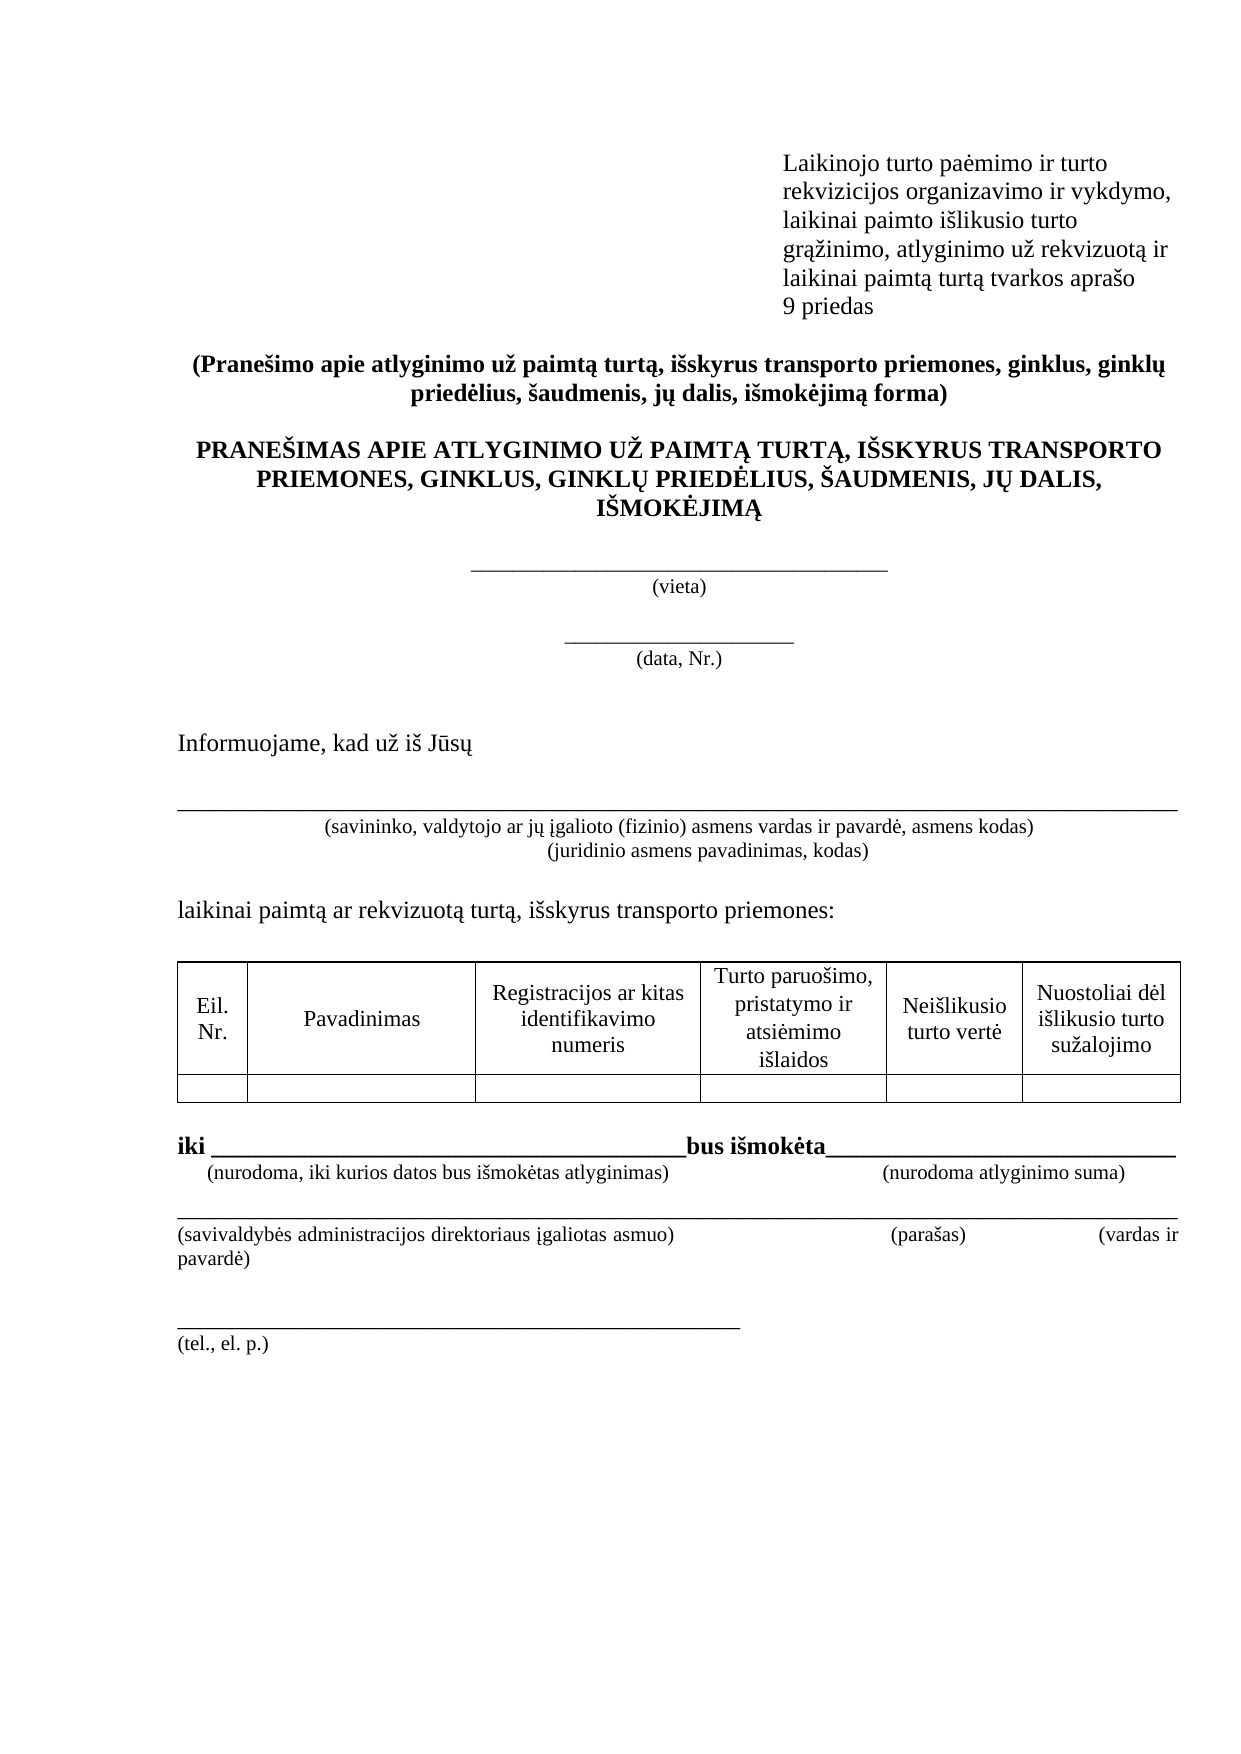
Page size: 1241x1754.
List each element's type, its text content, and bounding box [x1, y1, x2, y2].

text (vieta) [177, 574, 1181, 598]
text (savininko, valdytojo ar jų įgalioto (fizinio) asmens vardas ir pavardė, asmens kodas) [177, 814, 1181, 838]
table_header Eil. Nr. [178, 963, 247, 1074]
text (tel., el. p.) [177, 1331, 1181, 1355]
table_cell [887, 1075, 1022, 1102]
text Informuojame, kad už iš Jūsų [177, 728, 1181, 757]
text iki ______________________________________bus išmokėta____________________________ [177, 1131, 1181, 1160]
table_cell [248, 1075, 475, 1102]
text 9 priedas [783, 291, 1181, 320]
text (Pranešimo apie atlyginimo už paimtą turtą, išskyrus transporto priemones, ginklus, ginklų priedėlius, šaudmenis, jų dalis, išmokėjimą forma) [177, 349, 1181, 406]
text (nurodoma, iki kurios datos bus išmokėtas atlyginimas) (nurodoma atlyginimo suma) [177, 1160, 1181, 1184]
table_header Registracijos ar kitas identifikavimo numeris [476, 963, 700, 1074]
text ________________________________________________________________________________ [177, 1184, 1181, 1222]
text rekvizicijos organizavimo ir vykdymo, [783, 176, 1181, 205]
table_header Pavadinimas [248, 963, 475, 1074]
table_header Turto paruošimo, pristatymo ir atsiėmimo išlaidos [701, 963, 886, 1074]
table_cell [178, 1075, 247, 1102]
text laikinai paimtą ar rekvizuotą turtą, išskyrus transporto priemones: [177, 886, 1181, 924]
text _____________________________________________ [177, 1294, 1181, 1331]
text ________________________________________ [177, 550, 1181, 574]
table_header Nuostoliai dėl išlikusio turto sužalojimo [1023, 963, 1180, 1074]
table_cell [701, 1075, 886, 1102]
text ______________________ [177, 622, 1181, 646]
text PRANEŠIMAS APIE ATLYGINIMO už paimtą Turtą, išskyrus transporto priemones, GinklUS, ginklų priedėliUS, šaudmenIS, jų daliS, IŠMOKĖJIMĄ [177, 435, 1181, 521]
table_cell [476, 1075, 700, 1102]
text laikinai paimtą turtą tvarkos aprašo [783, 263, 1181, 291]
text ________________________________________________________________________________ [177, 785, 1181, 814]
text (savivaldybės administracijos direktoriaus įgaliotas asmuo) (parašas) (vardas ir pavardė) [177, 1222, 1181, 1270]
table_header Neišlikusio turto vertė [887, 963, 1022, 1074]
text (juridinio asmens pavadinimas, kodas) [177, 838, 1181, 862]
text laikinai paimto išlikusio turto [783, 205, 1181, 234]
table_cell [1023, 1075, 1180, 1102]
text (data, Nr.) [177, 646, 1181, 670]
text grąžinimo, atlyginimo už rekvizuotą ir [783, 234, 1181, 263]
text Laikinojo turto paėmimo ir turto [783, 148, 1181, 176]
